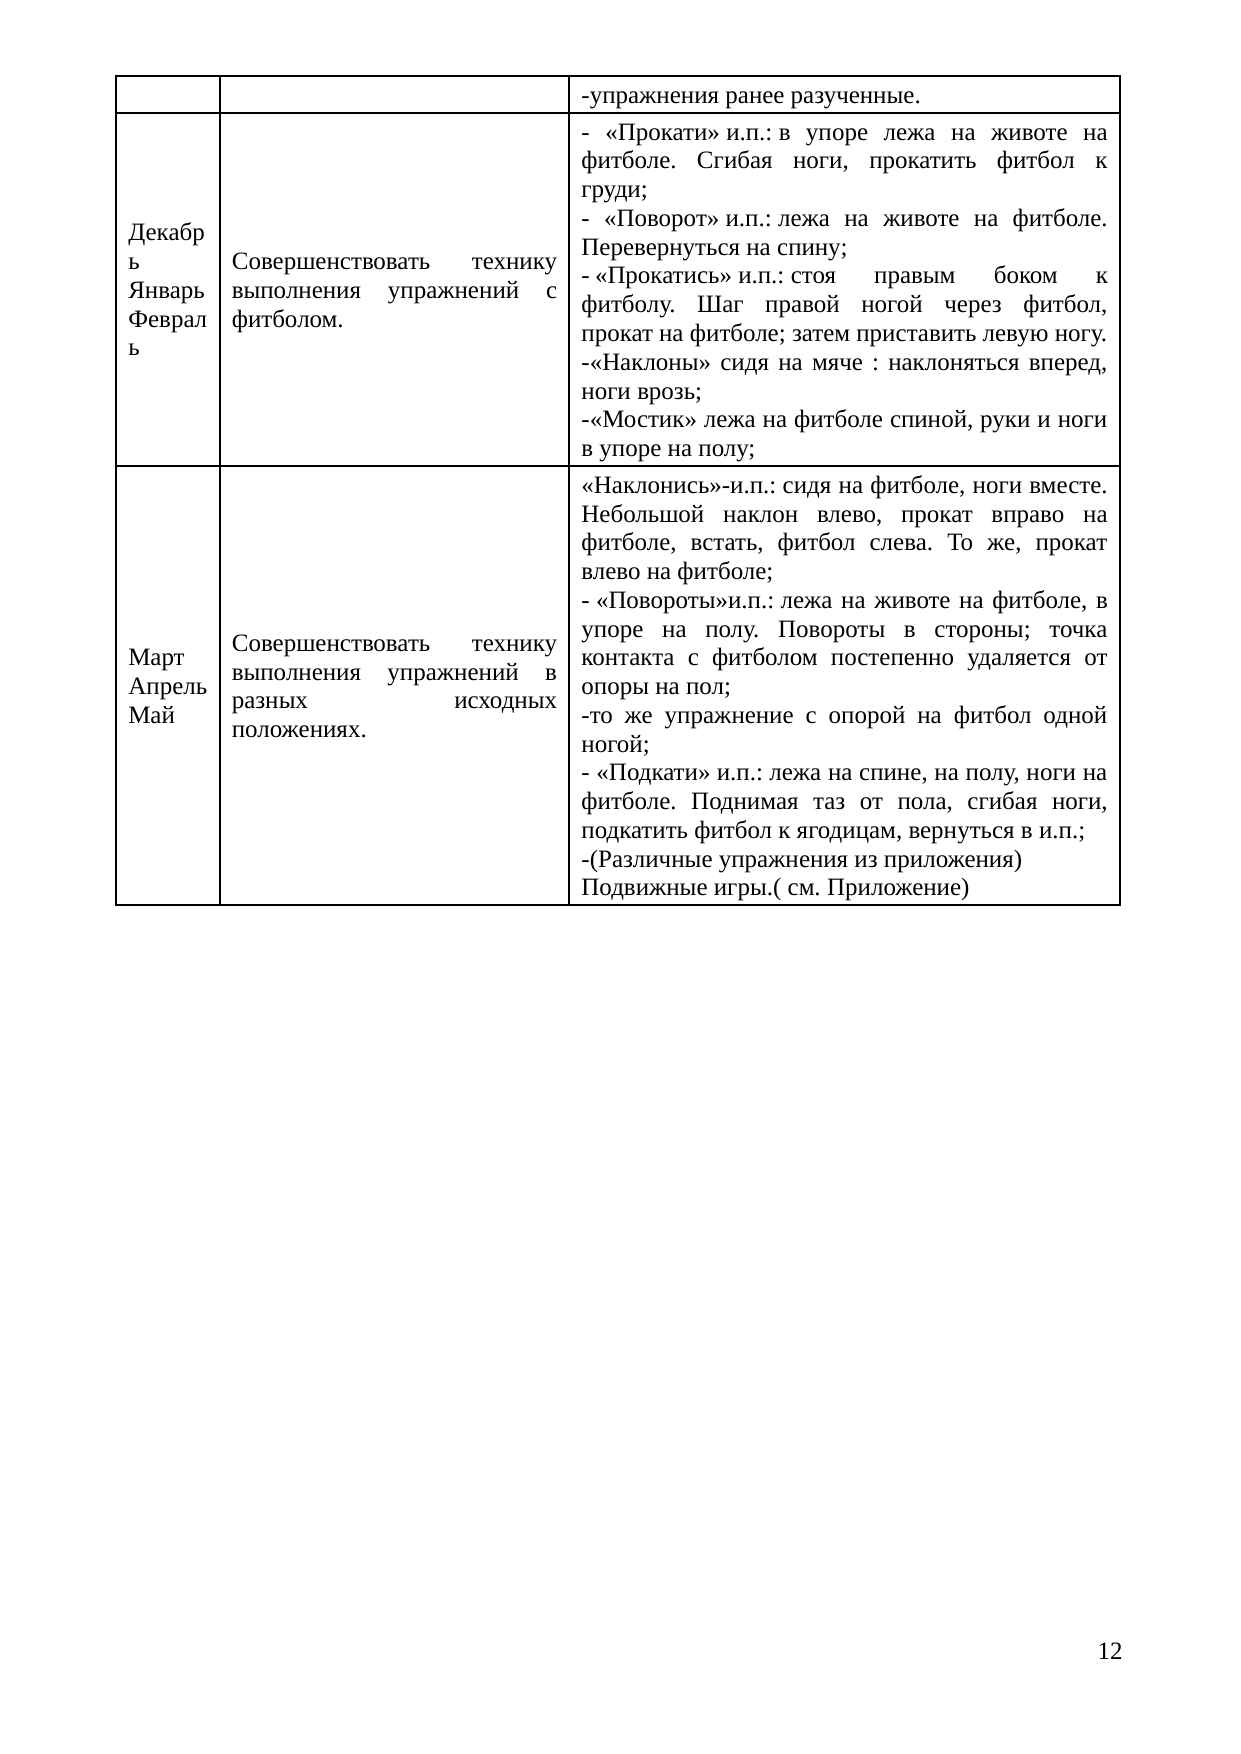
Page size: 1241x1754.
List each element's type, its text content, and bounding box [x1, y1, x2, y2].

table_cell -упражнения ранее разученные. [570, 77, 1119, 112]
table_cell Март Апрель Май [117, 467, 219, 904]
table_cell [221, 77, 568, 112]
table_cell - «Прокати» и.п.: в упоре лежа на животе на фитболе. Сгибая ноги, прокатить фитбол к груди; - «Поворот» и.п.: лежа на животе на фитболе. Перевернуться на спину; - «Прокатись» и.п.: стоя правым боком к фитболу. Шаг правой ногой через фитбол, прокат на фитболе; затем приставить левую ногу. -«Наклоны» сидя на мяче : наклоняться вперед, ноги врозь; -«Мостик» лежа на фитболе спиной, руки и ноги в упоре на полу; [570, 114, 1119, 465]
table_cell Совершенствовать технику выполнения упражнений с фитболом. [221, 114, 568, 465]
table_cell [117, 77, 219, 112]
table_cell Совершенствовать технику выполнения упражнений в разных исходных положениях. [221, 467, 568, 904]
table_cell «Наклонись»-и.п.: сидя на фитболе, ноги вместе. Небольшой наклон влево, прокат вправо на фитболе, встать, фитбол слева. То же, прокат влево на фитболе; - «Повороты»и.п.: лежа на животе на фитболе, в упоре на полу. Повороты в стороны; точка контакта с фитболом постепенно удаляется от опоры на пол; -то же упражнение с опорой на фитбол одной ногой; - «Подкати» и.п.: лежа на спине, на полу, ноги на фитболе. Поднимая таз от пола, сгибая ноги, подкатить фитбол к ягодицам, вернуться в и.п.; -(Различные упражнения из приложения) Подвижные игры.( см. Приложение) [570, 467, 1119, 904]
table_cell Декабрь Январь Февраль [117, 114, 219, 465]
